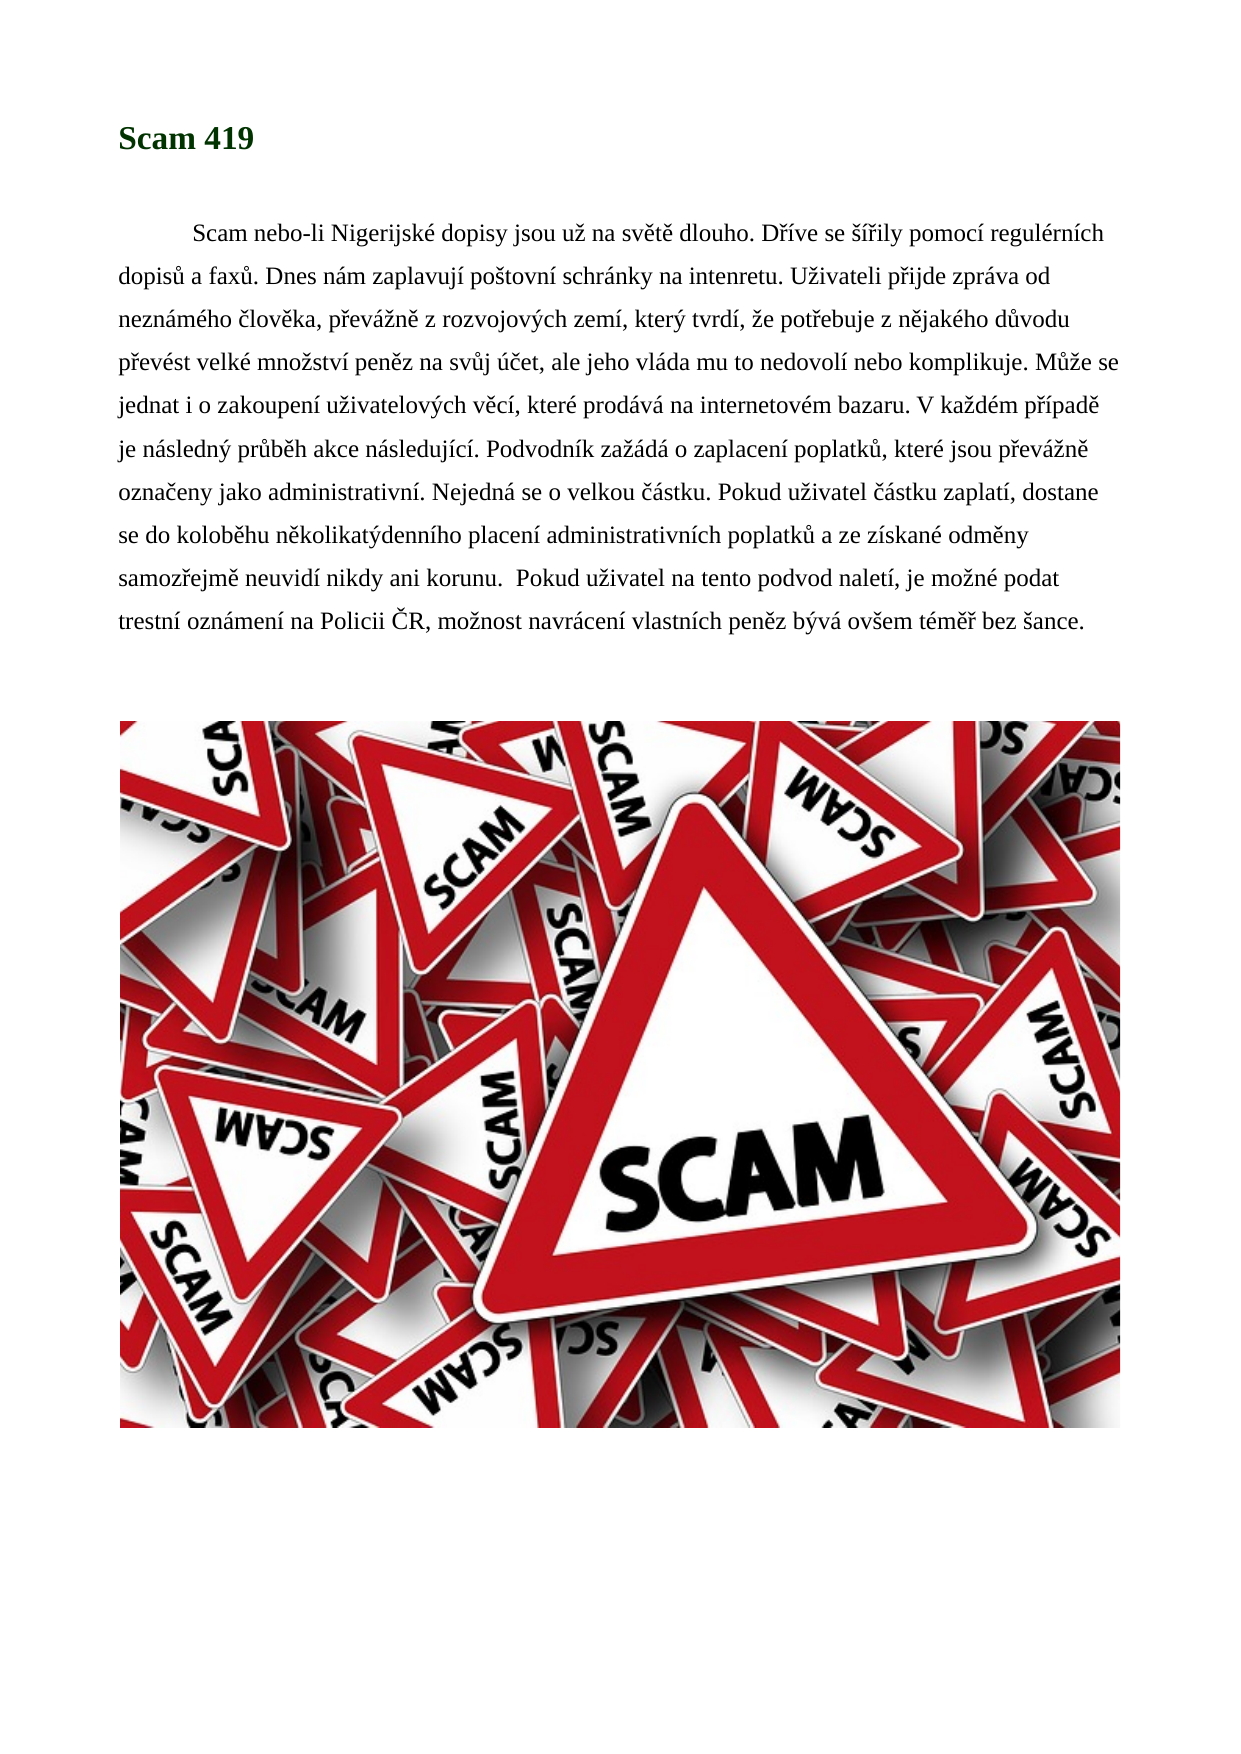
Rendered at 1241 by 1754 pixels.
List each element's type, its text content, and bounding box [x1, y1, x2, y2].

text Scam nebo-li Nigerijské dopisy jsou už na světě dlouho. Dříve se šířily pomocí regulérních dopisů a faxů. Dnes nám zaplavují poštovní schránky na intenretu. Uživateli přijde zpráva od neznámého člověka, převážně z rozvojových zemí, který tvrdí, že potřebuje z nějakého důvodu převést velké množství peněz na svůj účet, ale jeho vláda mu to nedovolí nebo komplikuje. Může se jednat i o zakoupení uživatelových věcí, které prodává na internetovém bazaru. V každém případě je následný průběh akce následující. Podvodník zažádá o zaplacení poplatků, které jsou převážně označeny jako administrativní. Nejedná se o velkou částku. Pokud uživatel částku zaplatí, dostane se do koloběhu několikatýdenního placení administrativních poplatků a ze získané odměny samozřejmě neuvidí nikdy ani korunu. Pokud uživatel na tento podvod naletí, je možné podat trestní oznámení na Policii ČR, možnost navrácení vlastních peněz bývá ovšem téměř bez šance. [118, 218, 1122, 635]
picture [120, 721, 1121, 1428]
subtitle Scam 419 [118, 118, 1122, 156]
